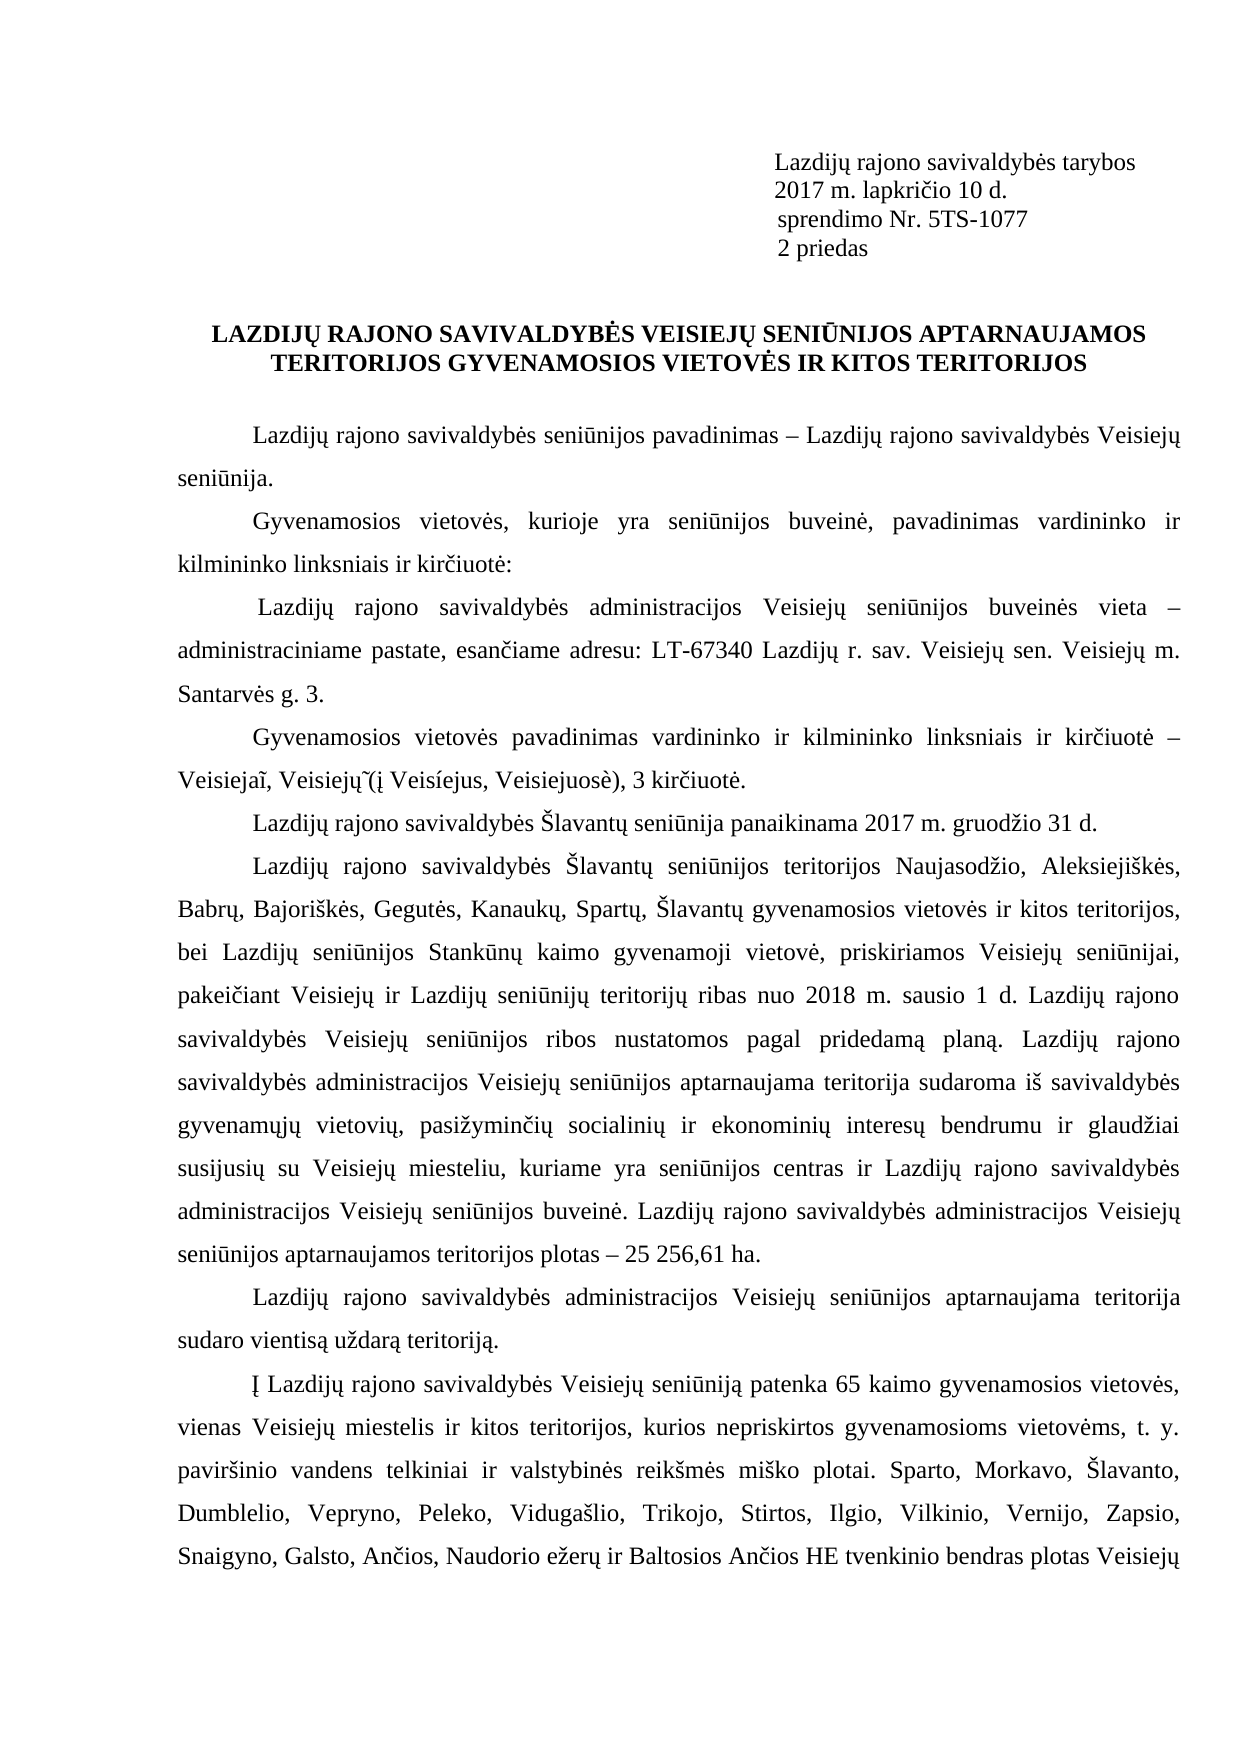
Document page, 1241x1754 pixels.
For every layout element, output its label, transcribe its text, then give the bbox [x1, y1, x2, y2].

text Lazdijų rajono savivaldybės administracijos Veisiejų seniūnijos buveinės vieta – administraciniame pastate, esančiame adresu: LT-67340 Lazdijų r. sav. Veisiejų sen. Veisiejų m. Santarvės g. 3. [177, 592, 1181, 707]
text Lazdijų rajono savivaldybės seniūnijos pavadinimas – Lazdijų rajono savivaldybės Veisiejų seniūnija. [177, 420, 1181, 492]
text Gyvenamosios vietovės pavadinimas vardininko ir kilmininko linksniais ir kirčiuotė – Veisiejaĩ, Veisiejų̃ (į Veisíejus, Veisiejuosè), 3 kirčiuotė. [177, 722, 1181, 794]
text Lazdijų rajono savivaldybės Šlavantų seniūnijos teritorijos Naujasodžio, Aleksiejiškės, Babrų, Bajoriškės, Gegutės, Kanaukų, Spartų, Šlavantų gyvenamosios vietovės ir kitos teritorijos, bei Lazdijų seniūnijos Stankūnų kaimo gyvenamoji vietovė, priskiriamos Veisiejų seniūnijai, pakeičiant Veisiejų ir Lazdijų seniūnijų teritorijų ribas nuo 2018 m. sausio 1 d. Lazdijų rajono savivaldybės Veisiejų seniūnijos ribos nustatomos pagal pridedamą planą. Lazdijų rajono savivaldybės administracijos Veisiejų seniūnijos aptarnaujama teritorija sudaroma iš savivaldybės gyvenamųjų vietovių, pasižyminčių socialinių ir ekonominių interesų bendrumu ir glaudžiai susijusių su Veisiejų miesteliu, kuriame yra seniūnijos centras ir Lazdijų rajono savivaldybės administracijos Veisiejų seniūnijos buveinė. Lazdijų rajono savivaldybės administracijos Veisiejų seniūnijos aptarnaujamos teritorijos plotas – 25 256,61 ha. [177, 851, 1181, 1268]
text Į Lazdijų rajono savivaldybės Veisiejų seniūniją patenka 65 kaimo gyvenamosios vietovės, vienas Veisiejų miestelis ir kitos teritorijos, kurios nepriskirtos gyvenamosioms vietovėms, t. y. paviršinio vandens telkiniai ir valstybinės reikšmės miško plotai. Sparto, Morkavo, Šlavanto, Dumblelio, Vepryno, Peleko, Vidugašlio, Trikojo, Stirtos, Ilgio, Vilkinio, Vernijo, Zapsio, Snaigyno, Galsto, Ančios, Naudorio ežerų ir Baltosios Ančios HE tvenkinio bendras plotas Veisiejų [177, 1369, 1181, 1570]
text LAZDIJŲ RAJONO SAVIVALDYBĖS VEISIEJŲ SENIŪNIJOS APTARNAUJAMOS TERITORIJOS GYVENAMOSIOS VIETOVĖS IR KITOS TERITORIJOS [177, 319, 1181, 377]
text sprendimo Nr. 5TS-1077 [702, 204, 1181, 233]
text Gyvenamosios vietovės, kurioje yra seniūnijos buveinė, pavadinimas vardininko ir kilmininko linksniais ir kirčiuotė: [177, 506, 1181, 578]
text Lazdijų rajono savivaldybės administracijos Veisiejų seniūnijos aptarnaujama teritorija sudaro vientisą uždarą teritoriją. [177, 1282, 1181, 1354]
text 2017 m. lapkričio 10 d. [774, 176, 1181, 204]
text 2 priedas [702, 233, 1181, 262]
text Lazdijų rajono savivaldybės Šlavantų seniūnija panaikinama 2017 m. gruodžio 31 d. [177, 808, 1181, 837]
text Lazdijų rajono savivaldybės tarybos [774, 147, 1181, 176]
